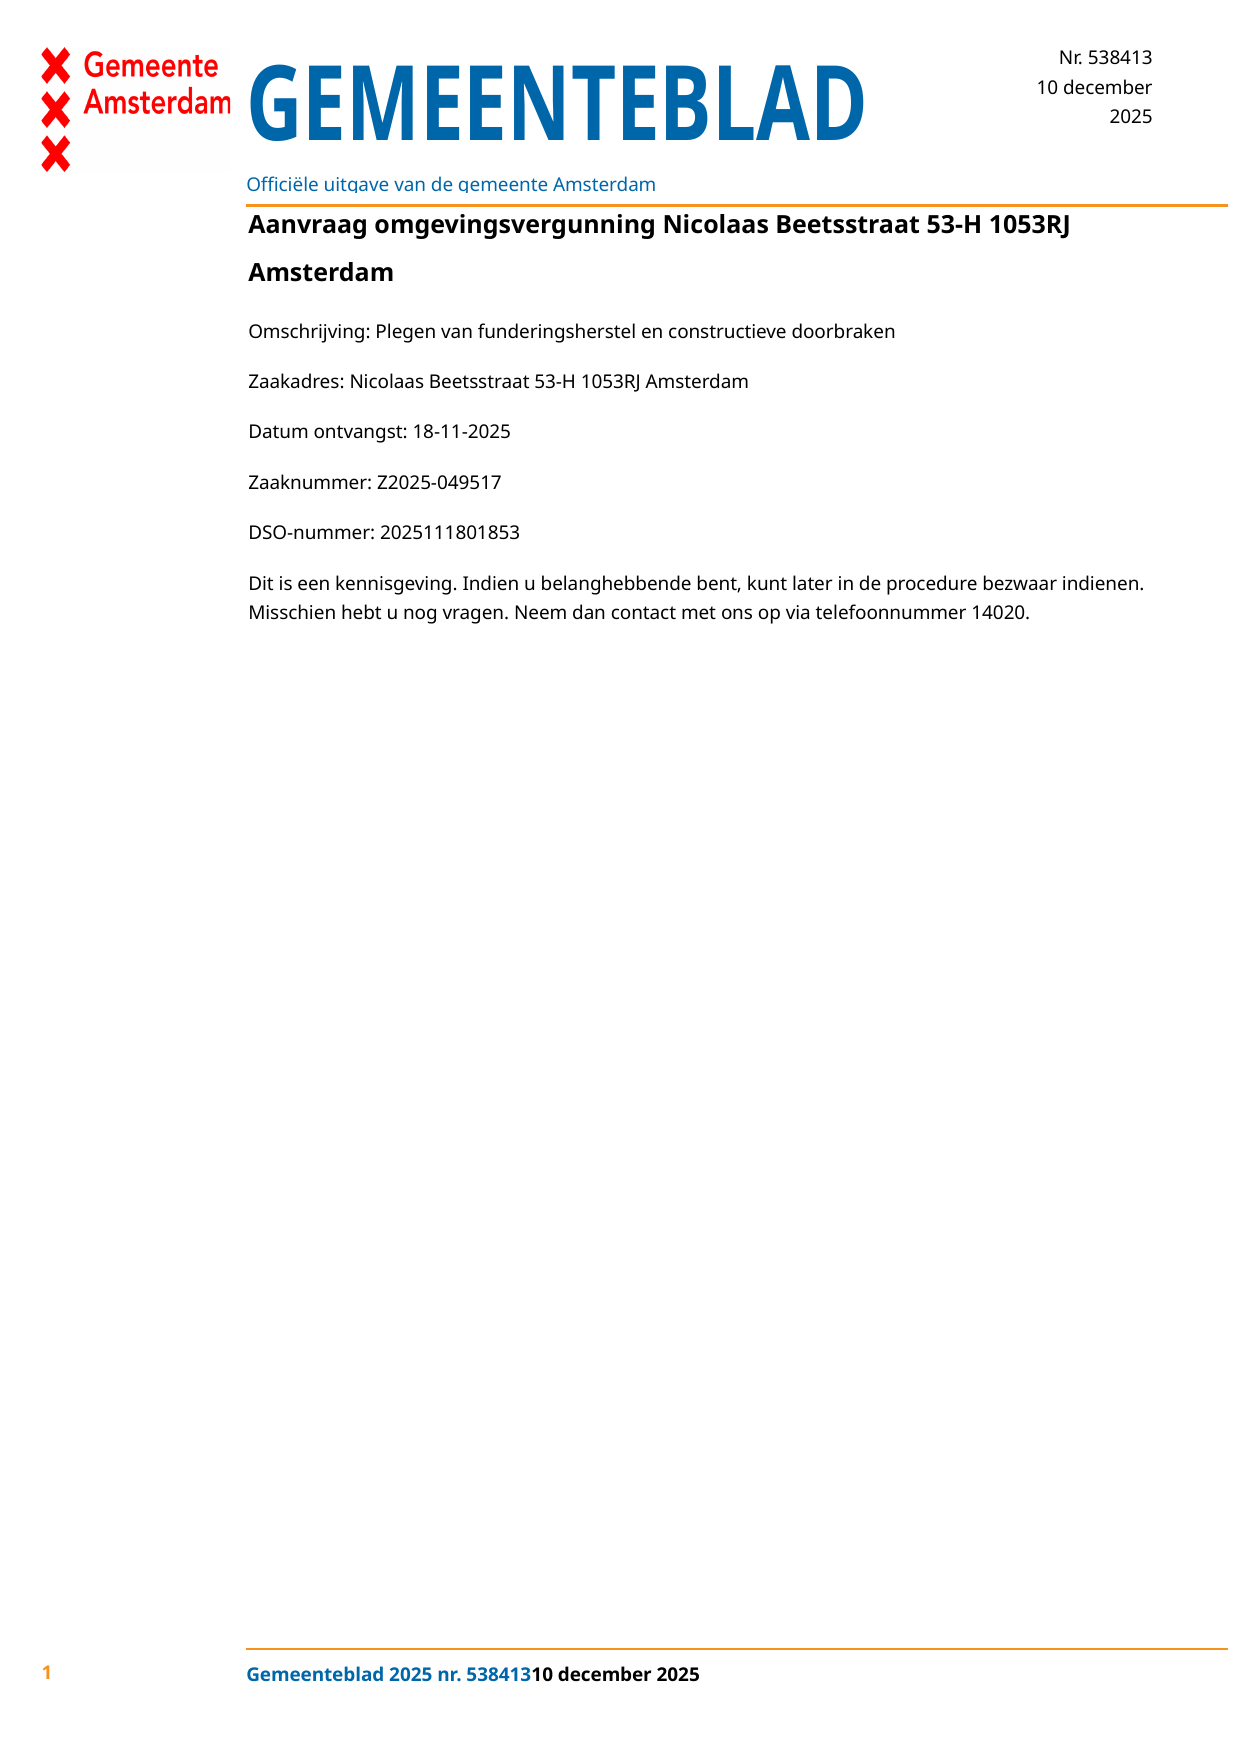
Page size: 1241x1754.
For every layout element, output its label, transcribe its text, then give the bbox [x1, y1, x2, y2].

text Aanvraag omgevingsvergunning Nicolaas Beetsstraat 53-H 1053RJ Amsterdam [248, 207, 1152, 288]
picture [41, 47, 231, 172]
text Zaakadres: Nicolaas Beetsstraat 53-H 1053RJ Amsterdam [248, 368, 1152, 394]
text Dit is een kennisgeving. Indien u belanghebbende bent, kunt later in de procedure bezwaar indienen. Misschien hebt u nog vragen. Neem dan contact met ons op via telefoonnummer 14020. [248, 570, 1152, 625]
text Zaaknummer: Z2025-049517 [248, 469, 1152, 495]
text DSO-nummer: 2025111801853 [248, 519, 1152, 545]
text Datum ontvangst: 18-11-2025 [248, 419, 1152, 444]
text Omschrijving: Plegen van funderingsherstel en constructieve doorbraken [248, 318, 1152, 344]
